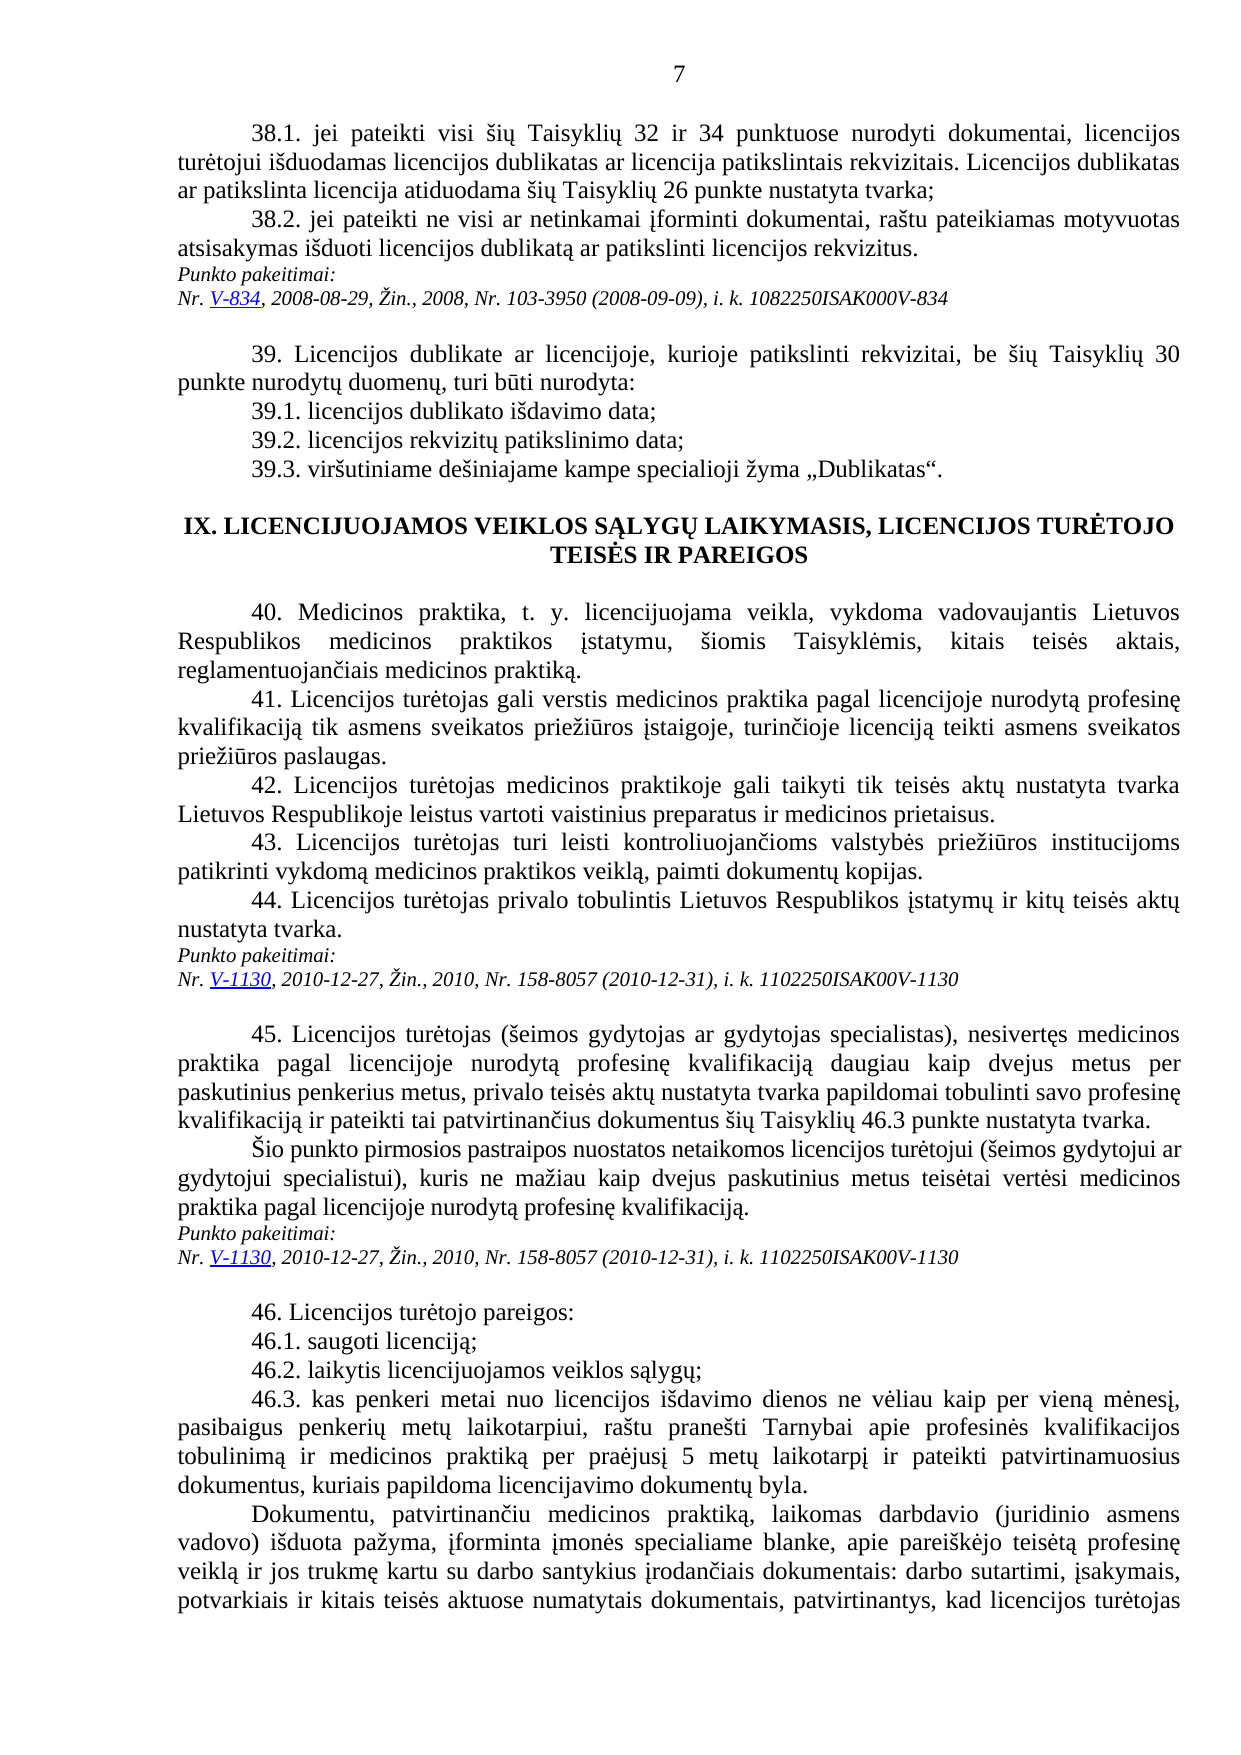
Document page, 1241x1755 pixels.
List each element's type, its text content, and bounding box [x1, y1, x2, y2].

text Nr. V-1130, 2010-12-27, Žin., 2010, Nr. 158-8057 (2010-12-31), i. k. 1102250ISAK00V-1130 [177, 1245, 1181, 1269]
text 39.3. viršutiniame dešiniajame kampe specialioji žyma „Dublikatas“. [177, 454, 1181, 482]
text Šio punkto pirmosios pastraipos nuostatos netaikomos licencijos turėtojui (šeimos gydytojui ar gydytojui specialistui), kuris ne mažiau kaip dvejus paskutinius metus teisėtai vertėsi medicinos praktika pagal licencijoje nurodytą profesinę kvalifikaciją. [177, 1134, 1181, 1221]
text 46.1. saugoti licenciją; [177, 1326, 1181, 1355]
text 43. Licencijos turėtojas turi leisti kontroliuojančioms valstybės priežiūros institucijoms patikrinti vykdomą medicinos praktikos veiklą, paimti dokumentų kopijas. [177, 827, 1181, 885]
text Punkto pakeitimai: [177, 942, 1181, 967]
text Punkto pakeitimai: [177, 1221, 1181, 1245]
text 42. Licencijos turėtojas medicinos praktikoje gali taikyti tik teisės aktų nustatyta tvarka Lietuvos Respublikoje leistus vartoti vaistinius preparatus ir medicinos prietaisus. [177, 770, 1181, 827]
text 39.2. licencijos rekvizitų patikslinimo data; [177, 425, 1181, 454]
text 46.2. laikytis licencijuojamos veiklos sąlygų; [177, 1355, 1181, 1384]
text Punkto pakeitimai: [177, 262, 1181, 286]
text 44. Licencijos turėtojas privalo tobulintis Lietuvos Respublikos įstatymų ir kitų teisės aktų nustatyta tvarka. [177, 885, 1181, 942]
text 39.1. licencijos dublikato išdavimo data; [177, 396, 1181, 425]
text 38.2. jei pateikti ne visi ar netinkamai įforminti dokumentai, raštu pateikiamas motyvuotas atsisakymas išduoti licencijos dublikatą ar patikslinti licencijos rekvizitus. [177, 204, 1181, 262]
text Dokumentu, patvirtinančiu medicinos praktiką, laikomas darbdavio (juridinio asmens vadovo) išduota pažyma, įforminta įmonės specialiame blanke, apie pareiškėjo teisėtą profesinę veiklą ir jos trukmę kartu su darbo santykius įrodančiais dokumentais: darbo sutartimi, įsakymais, potvarkiais ir kitais teisės aktuose numatytais dokumentais, patvirtinantys, kad licencijos turėtojas [177, 1499, 1181, 1614]
text Nr. V-1130, 2010-12-27, Žin., 2010, Nr. 158-8057 (2010-12-31), i. k. 1102250ISAK00V-1130 [177, 967, 1181, 991]
text 46.3. kas penkeri metai nuo licencijos išdavimo dienos ne vėliau kaip per vieną mėnesį, pasibaigus penkerių metų laikotarpiui, raštu pranešti Tarnybai apie profesinės kvalifikacijos tobulinimą ir medicinos praktiką per praėjusį 5 metų laikotarpį ir pateikti patvirtinamuosius dokumentus, kuriais papildoma licencijavimo dokumentų byla. [177, 1384, 1181, 1499]
text 45. Licencijos turėtojas (šeimos gydytojas ar gydytojas specialistas), nesivertęs medicinos praktika pagal licencijoje nurodytą profesinę kvalifikaciją daugiau kaip dvejus metus per paskutinius penkerius metus, privalo teisės aktų nustatyta tvarka papildomai tobulinti savo profesinę kvalifikaciją ir pateikti tai patvirtinančius dokumentus šių Taisyklių 46.3 punkte nustatyta tvarka. [177, 1019, 1181, 1134]
text Nr. V-834, 2008-08-29, Žin., 2008, Nr. 103-3950 (2008-09-09), i. k. 1082250ISAK000V-834 [177, 286, 1181, 310]
text 41. Licencijos turėtojas gali verstis medicinos praktika pagal licencijoje nurodytą profesinę kvalifikaciją tik asmens sveikatos priežiūros įstaigoje, turinčioje licenciją teikti asmens sveikatos priežiūros paslaugas. [177, 684, 1181, 770]
text 38.1. jei pateikti visi šių Taisyklių 32 ir 34 punktuose nurodyti dokumentai, licencijos turėtojui išduodamas licencijos dublikatas ar licencija patikslintais rekvizitais. Licencijos dublikatas ar patikslinta licencija atiduodama šių Taisyklių 26 punkte nustatyta tvarka; [177, 118, 1181, 204]
text 40. Medicinos praktika, t. y. licencijuojama veikla, vykdoma vadovaujantis Lietuvos Respublikos medicinos praktikos įstatymu, šiomis Taisyklėmis, kitais teisės aktais, reglamentuojančiais medicinos praktiką. [177, 597, 1181, 684]
text IX. LICENCIJuojamos veiklos SĄLYGŲ LAIKYMASIS, LICENCIJOS TURĖTOJO TEISĖS IR PAREIGOS [177, 511, 1181, 569]
text 39. Licencijos dublikate ar licencijoje, kurioje patikslinti rekvizitai, be šių Taisyklių 30 punkte nurodytų duomenų, turi būti nurodyta: [177, 339, 1181, 396]
text 46. Licencijos turėtojo pareigos: [177, 1297, 1181, 1326]
